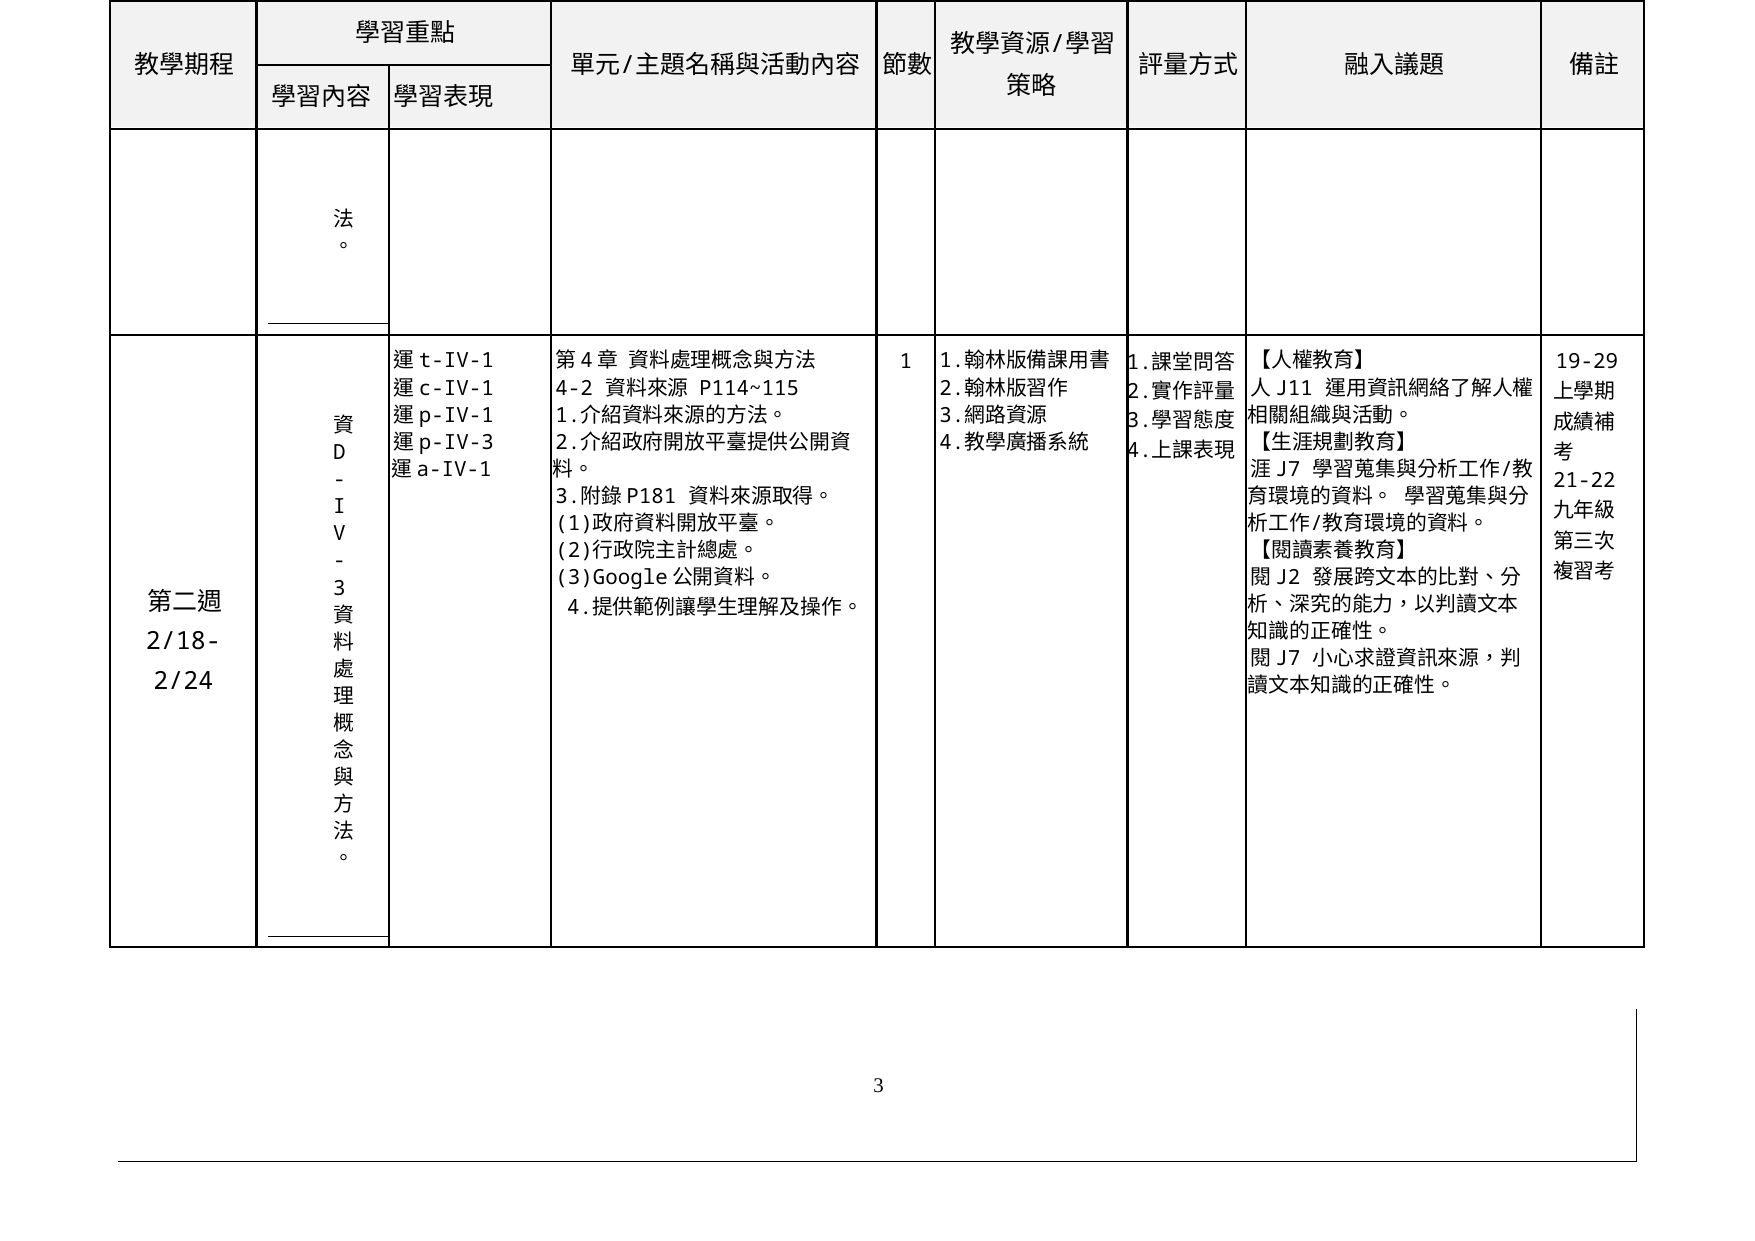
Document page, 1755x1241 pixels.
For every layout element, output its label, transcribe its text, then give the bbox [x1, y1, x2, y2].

table_cell [1542, 130, 1643, 334]
table_cell 【人權教育】 人J11 運用資訊網絡了解人權相關組織與活動。 【生涯規劃教育】 涯J7 學習蒐集與分析工作/教育環境的資料。 學習蒐集與分析工作/教育環境的資料。 【閱讀素養教育】 閱J2 發展跨文本的比對、分析、深究的能力，以判讀文本知識的正確性。 閱J7 小心求證資訊來源，判讀文本知識的正確性。 [1247, 336, 1540, 946]
table_cell [936, 130, 1126, 334]
table_cell [111, 130, 255, 334]
table_cell 1.翰林版備課用書 2.翰林版習作 3.網路資源 4.教學廣播系統 [936, 336, 1126, 946]
table_header 評量方式 [1129, 2, 1245, 127]
table_cell 第二週 2/18-2/24 [111, 336, 255, 946]
table_header 教學期程 [111, 2, 255, 127]
table_cell 第4章 資料處理概念與方法 4-2 資料來源 P114~115 1.介紹資料來源的方法。 2.介紹政府開放平臺提供公開資料。 3.附錄P181 資料來源取得。 (1)政府資料開放平臺。 (2)行政院主計總處。 (3)Google公開資料。 4.提供範例讓學生理解及操作。 [552, 336, 875, 946]
table_header 備註 [1542, 2, 1643, 127]
table_cell 學習表現 [390, 66, 550, 127]
table_header 學習重點 [258, 2, 550, 64]
table_cell 法。 [258, 130, 388, 334]
table_cell [552, 130, 875, 334]
table_cell [1129, 130, 1245, 334]
table_cell 1 [878, 336, 934, 946]
table_cell 19-29上學期成績補考 21-22九年級第三次複習考 [1542, 336, 1643, 946]
table_header 教學資源/學習策略 [936, 2, 1126, 127]
table_cell 資D-IV-3資料處理概念與方法。 [258, 336, 388, 946]
table_header 節數 [878, 2, 934, 127]
table_cell [878, 130, 934, 334]
table_cell 運t-IV-1 運c-IV-1 運p-IV-1 運p-IV-3 運a-IV-1 [390, 336, 550, 946]
table_cell [1247, 130, 1540, 334]
table_header 單元/主題名稱與活動內容 [552, 2, 875, 127]
table_cell [390, 130, 550, 334]
table_header 融入議題 [1247, 2, 1540, 127]
table_cell 1.課堂問答 2.實作評量 3.學習態度 4.上課表現 [1129, 336, 1245, 946]
table_cell 學習內容 [258, 66, 388, 127]
